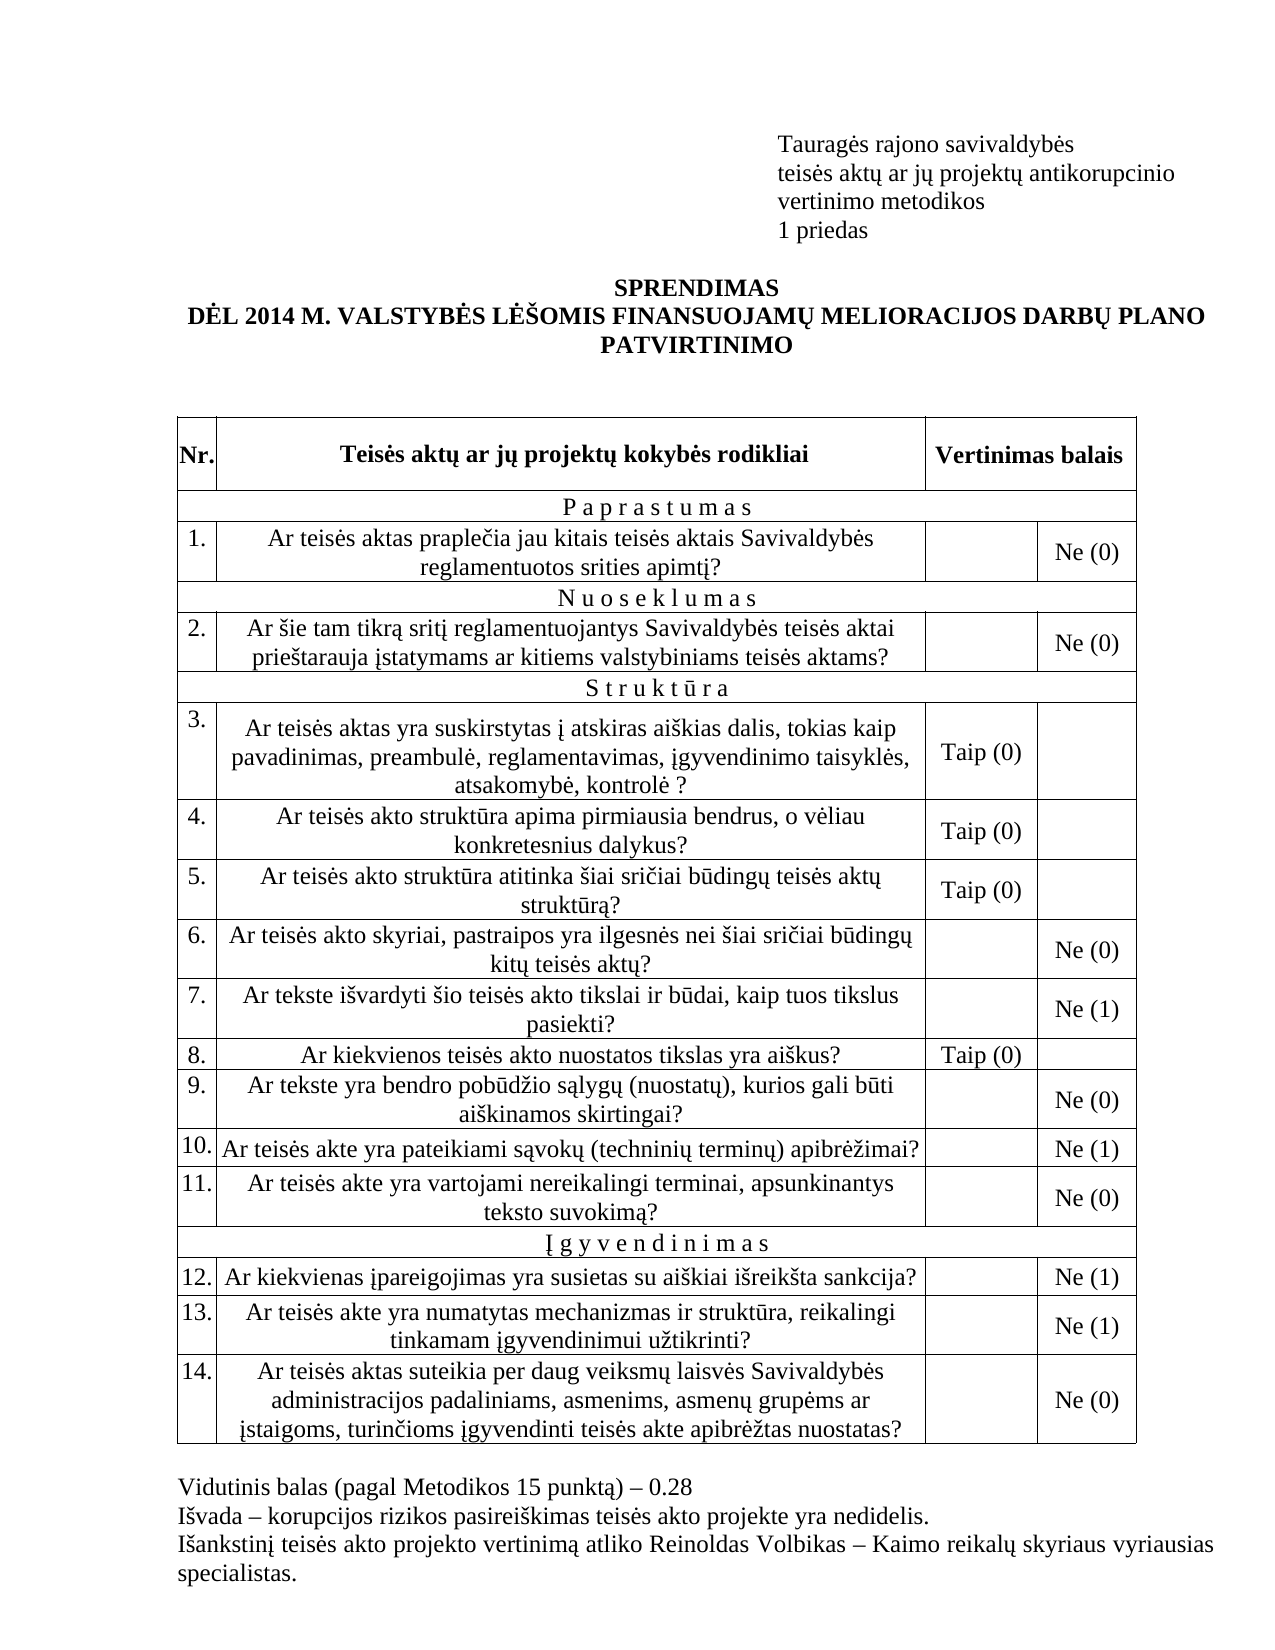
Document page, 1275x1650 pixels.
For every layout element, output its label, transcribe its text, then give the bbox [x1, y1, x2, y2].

table_cell 9. [178, 1070, 216, 1128]
table_cell Ar teisės aktas suteikia per daug veiksmų laisvės Savivaldybės administracijos padaliniams, asmenims, asmenų grupėms ar įstaigoms, turinčioms įgyvendinti teisės akte apibrėžtas nuostatas? [217, 1355, 925, 1443]
table_cell 11. [178, 1167, 216, 1226]
table_cell Ar teisės aktas yra suskirstytas į atskiras aiškias dalis, tokias kaip pavadinimas, preambulė, reglamentavimas, įgyvendinimo taisyklės, atsakomybė, kontrolė ? [217, 703, 925, 799]
table_cell N u o s e k l u m a s [178, 582, 1136, 611]
table_cell Ne (1) [1038, 1129, 1136, 1166]
table_cell Ne (0) [1038, 1167, 1136, 1226]
table_cell 12. [178, 1258, 216, 1295]
table_cell 10. [178, 1129, 216, 1166]
text Tauragės rajono savivaldybės [740, 129, 1216, 158]
table_cell Ar tekste išvardyti šio teisės akto tikslai ir būdai, kaip tuos tikslus pasiekti? [217, 979, 925, 1038]
table_cell 2. [178, 613, 216, 671]
text Vidutinis balas (pagal Metodikos 15 punktą) – 0.28 [177, 1472, 1216, 1501]
table_cell 6. [178, 920, 216, 978]
table_cell 5. [178, 860, 216, 918]
table_cell [926, 1070, 1037, 1128]
table_cell Ar teisės akto skyriai, pastraipos yra ilgesnės nei šiai sričiai būdingų kitų teisės aktų? [217, 920, 925, 978]
table_cell [926, 920, 1037, 978]
table_cell Ne (0) [1038, 522, 1136, 581]
table_cell Ne (0) [1038, 920, 1136, 978]
table_cell Taip (0) [926, 703, 1037, 799]
table_cell Ar kiekvienos teisės akto nuostatos tikslas yra aiškus? [217, 1039, 925, 1068]
table_cell Ar šie tam tikrą sritį reglamentuojantys Savivaldybės teisės aktai prieštarauja įstatymams ar kitiems valstybiniams teisės aktams? [217, 613, 925, 671]
table_cell [1038, 1039, 1136, 1068]
table_cell Ne (0) [1038, 1070, 1136, 1128]
table_cell 13. [178, 1296, 216, 1354]
table_cell [926, 1258, 1037, 1295]
table_cell 8. [178, 1039, 216, 1068]
table_cell [1038, 703, 1136, 799]
table_cell Ne (1) [1038, 1296, 1136, 1354]
table_cell Ar teisės akte yra vartojami nereikalingi terminai, apsunkinantys teksto suvokimą? [217, 1167, 925, 1226]
table_header Nr. [178, 418, 216, 490]
table_cell Ar teisės aktas praplečia jau kitais teisės aktais Savivaldybės reglamentuotos srities apimtį? [217, 522, 925, 581]
text teisės aktų ar jų projektų antikorupcinio [740, 158, 1216, 186]
table_cell [926, 1296, 1037, 1354]
table_cell Ne (1) [1038, 979, 1136, 1038]
table_cell 1. [178, 522, 216, 581]
table_cell Ar teisės akte yra numatytas mechanizmas ir struktūra, reikalingi tinkamam įgyvendinimui užtikrinti? [217, 1296, 925, 1354]
table_cell Į g y v e n d i n i m a s [178, 1227, 1136, 1257]
text Išankstinį teisės akto projekto vertinimą atliko Reinoldas Volbikas – Kaimo reikalų skyriaus vyriausias specialistas. [177, 1529, 1216, 1587]
table_cell Ne (1) [1038, 1258, 1136, 1295]
table_cell Taip (0) [926, 800, 1037, 859]
table_cell 4. [178, 800, 216, 859]
table_cell [926, 1167, 1037, 1226]
text 1 priedas [740, 215, 1216, 244]
table_cell [926, 979, 1037, 1038]
table_cell Ar teisės akte yra pateikiami sąvokų (techninių terminų) apibrėžimai? [217, 1129, 925, 1166]
text vertinimo metodikos [740, 186, 1216, 215]
table_cell [926, 1129, 1037, 1166]
table_header Teisės aktų ar jų projektų kokybės rodikliai [217, 418, 925, 490]
table_cell Ne (0) [1038, 613, 1136, 671]
table_cell [926, 1355, 1037, 1443]
table_cell Taip (0) [926, 1039, 1037, 1068]
table_cell 7. [178, 979, 216, 1038]
table_cell Ar teisės akto struktūra apima pirmiausia bendrus, o vėliau konkretesnius dalykus? [217, 800, 925, 859]
text DĖL 2014 M. VALSTYBĖS LĖŠOMIS FINANSUOJAMŲ MELIORACIJOS DARBŲ PLANO PATVIRTINIMO [177, 301, 1216, 359]
table_cell [1038, 800, 1136, 859]
table_cell Ar kiekvienas įpareigojimas yra susietas su aiškiai išreikšta sankcija? [217, 1258, 925, 1295]
table_cell Ar tekste yra bendro pobūdžio sąlygų (nuostatų), kurios gali būti aiškinamos skirtingai? [217, 1070, 925, 1128]
table_cell Ne (0) [1038, 1355, 1136, 1443]
table_cell Ar teisės akto struktūra atitinka šiai sričiai būdingų teisės aktų struktūrą? [217, 860, 925, 918]
table_cell [1038, 860, 1136, 918]
text SPRENDIMAS [177, 273, 1216, 301]
table_cell 3. [178, 703, 216, 799]
table_cell Taip (0) [926, 860, 1037, 918]
table_cell [926, 613, 1037, 671]
table_header Vertinimas balais [926, 418, 1136, 490]
text Išvada – korupcijos rizikos pasireiškimas teisės akto projekte yra nedidelis. [177, 1501, 1216, 1529]
table_cell S t r u k t ū r a [178, 672, 1136, 702]
table_cell [926, 522, 1037, 581]
table_cell P a p r a s t u m a s [178, 491, 1136, 521]
table_cell 14. [178, 1355, 216, 1443]
